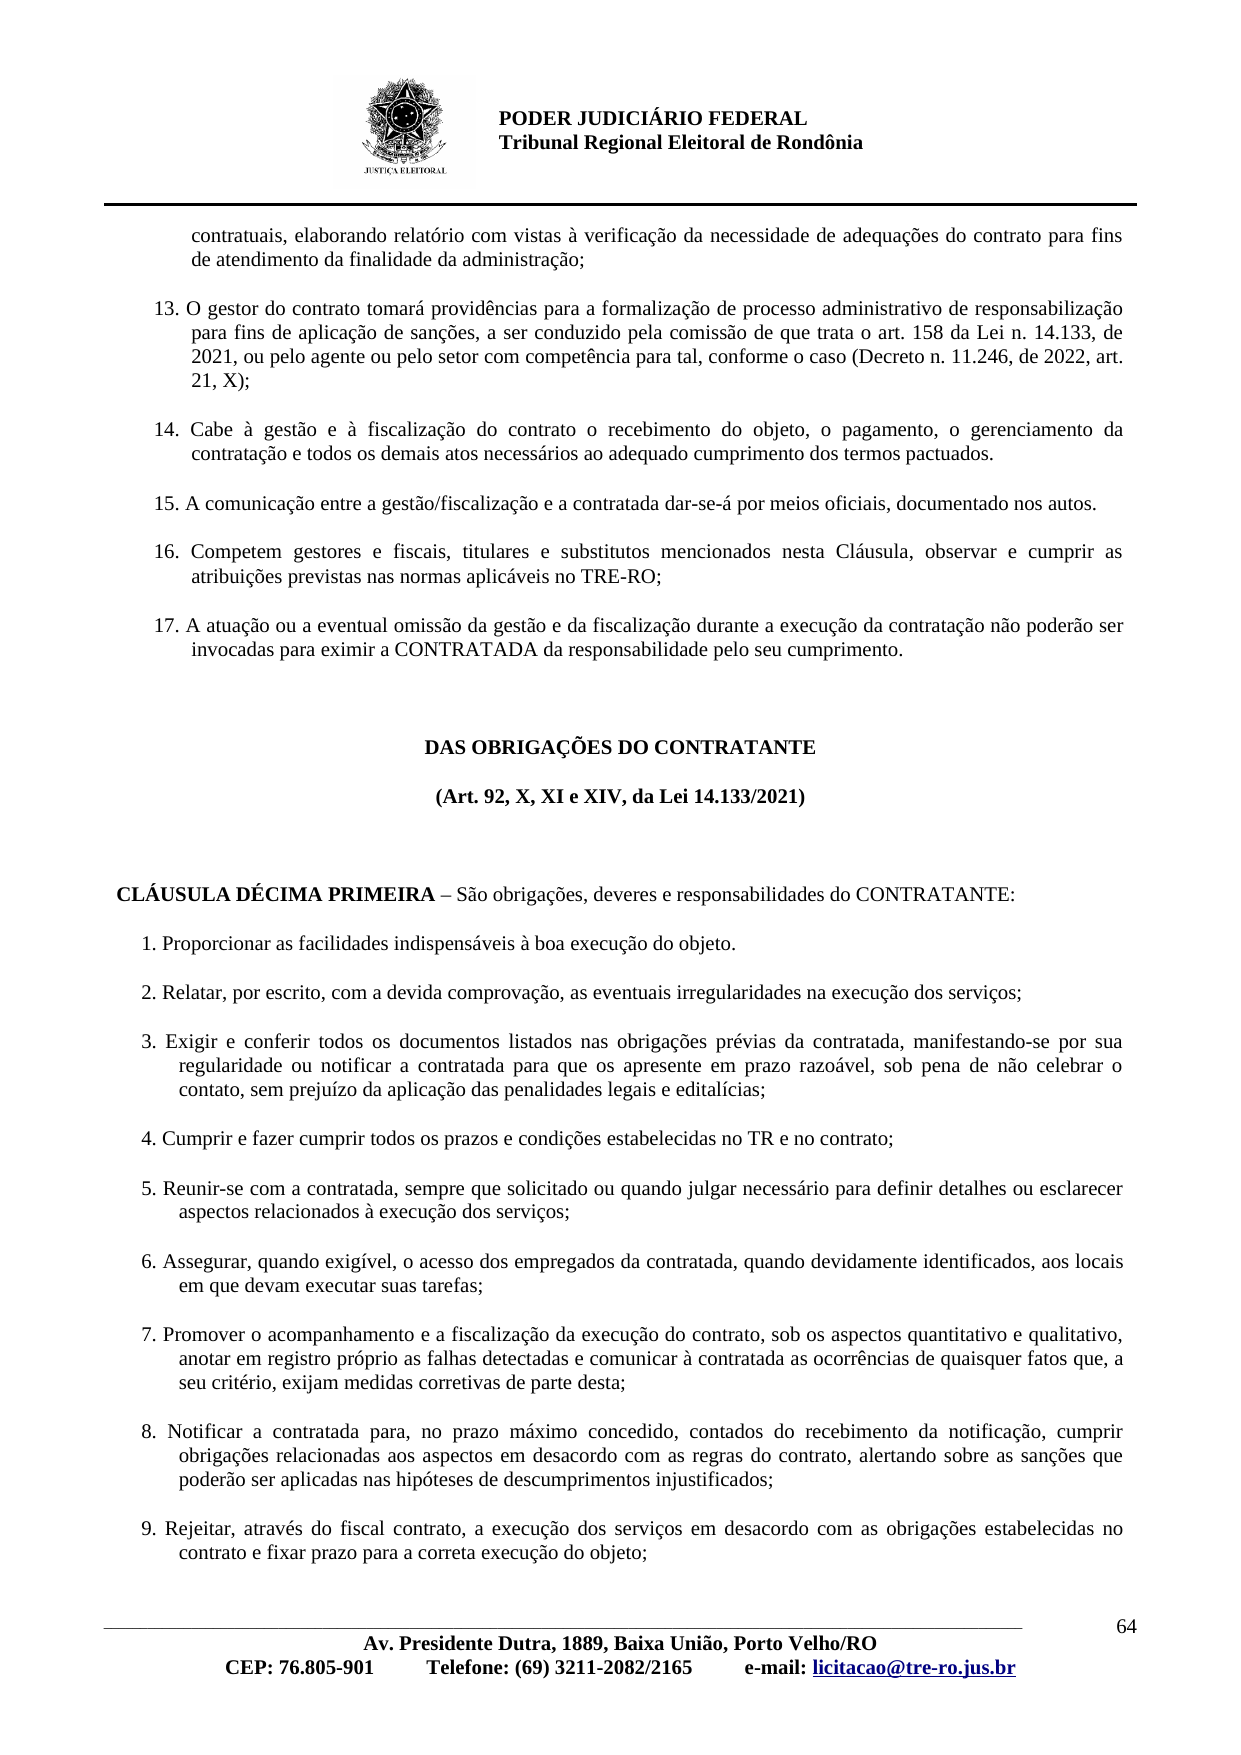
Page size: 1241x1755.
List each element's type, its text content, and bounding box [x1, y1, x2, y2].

text 7. Promover o acompanhamento e a fiscalização da execução do contrato, sob os aspectos quantitativo e qualitativo, anotar em registro próprio as falhas detectadas e comunicar à contratada as ocorrências de quaisquer fatos que, a seu critério, exijam medidas corretivas de parte desta; [141, 1322, 1124, 1394]
text contratuais, elaborando relatório com vistas à verificação da necessidade de adequações do contrato para fins de atendimento da finalidade da administração; [153, 223, 1124, 271]
text 8. Notificar a contratada para, no prazo máximo concedido, contados do recebimento da notificação, cumprir obrigações relacionadas aos aspectos em desacordo com as regras do contrato, alertando sobre as sanções que poderão ser aplicadas nas hipóteses de descumprimentos injustificados; [141, 1419, 1124, 1491]
text 4. Cumprir e fazer cumprir todos os prazos e condições estabelecidas no TR e no contrato; [141, 1126, 1124, 1150]
text DAS OBRIGAÇÕES DO CONTRATANTE [116, 735, 1124, 759]
text 2. Relatar, por escrito, com a devida comprovação, as eventuais irregularidades na execução dos serviços; [141, 980, 1124, 1004]
text 5. Reunir-se com a contratada, sempre que solicitado ou quando julgar necessário para definir detalhes ou esclarecer aspectos relacionados à execução dos serviços; [141, 1175, 1124, 1223]
text 13. O gestor do contrato tomará providências para a formalização de processo administrativo de responsabilização para fins de aplicação de sanções, a ser conduzido pela comissão de que trata o art. 158 da Lei n. 14.133, de 2021, ou pelo agente ou pelo setor com competência para tal, conforme o caso (Decreto n. 11.246, de 2022, art. 21, X); [153, 296, 1124, 392]
text 9. Rejeitar, através do fiscal contrato, a execução dos serviços em desacordo com as obrigações estabelecidas no contrato e fixar prazo para a correta execução do objeto; [141, 1516, 1124, 1564]
text 17. A atuação ou a eventual omissão da gestão e da fiscalização durante a execução da contratação não poderão ser invocadas para eximir a CONTRATADA da responsabilidade pelo seu cumprimento. [153, 613, 1124, 661]
text 16. Competem gestores e fiscais, titulares e substitutos mencionados nesta Cláusula, observar e cumprir as atribuições previstas nas normas aplicáveis no TRE-RO; [153, 539, 1124, 588]
text (Art. 92, X, XI e XIV, da Lei 14.133/2021) [116, 784, 1124, 808]
text 3. Exigir e conferir todos os documentos listados nas obrigações prévias da contratada, manifestando-se por sua regularidade ou notificar a contratada para que os apresente em prazo razoável, sob pena de não celebrar o contato, sem prejuízo da aplicação das penalidades legais e editalícias; [141, 1029, 1124, 1101]
text 6. Assegurar, quando exigível, o acesso dos empregados da contratada, quando devidamente identificados, aos locais em que devam executar suas tarefas; [141, 1248, 1124, 1297]
text 1. Proporcionar as facilidades indispensáveis à boa execução do objeto. [141, 931, 1124, 955]
text CLÁUSULA DÉCIMA PRIMEIRA – São obrigações, deveres e responsabilidades do CONTRATANTE: [116, 882, 1124, 906]
text 15. A comunicação entre a gestão/fiscalização e a contratada dar-se-á por meios oficiais, documentado nos autos. [153, 490, 1124, 514]
text 14. Cabe à gestão e à fiscalização do contrato o recebimento do objeto, o pagamento, o gerenciamento da contratação e todos os demais atos necessários ao adequado cumprimento dos termos pactuados. [153, 417, 1124, 465]
